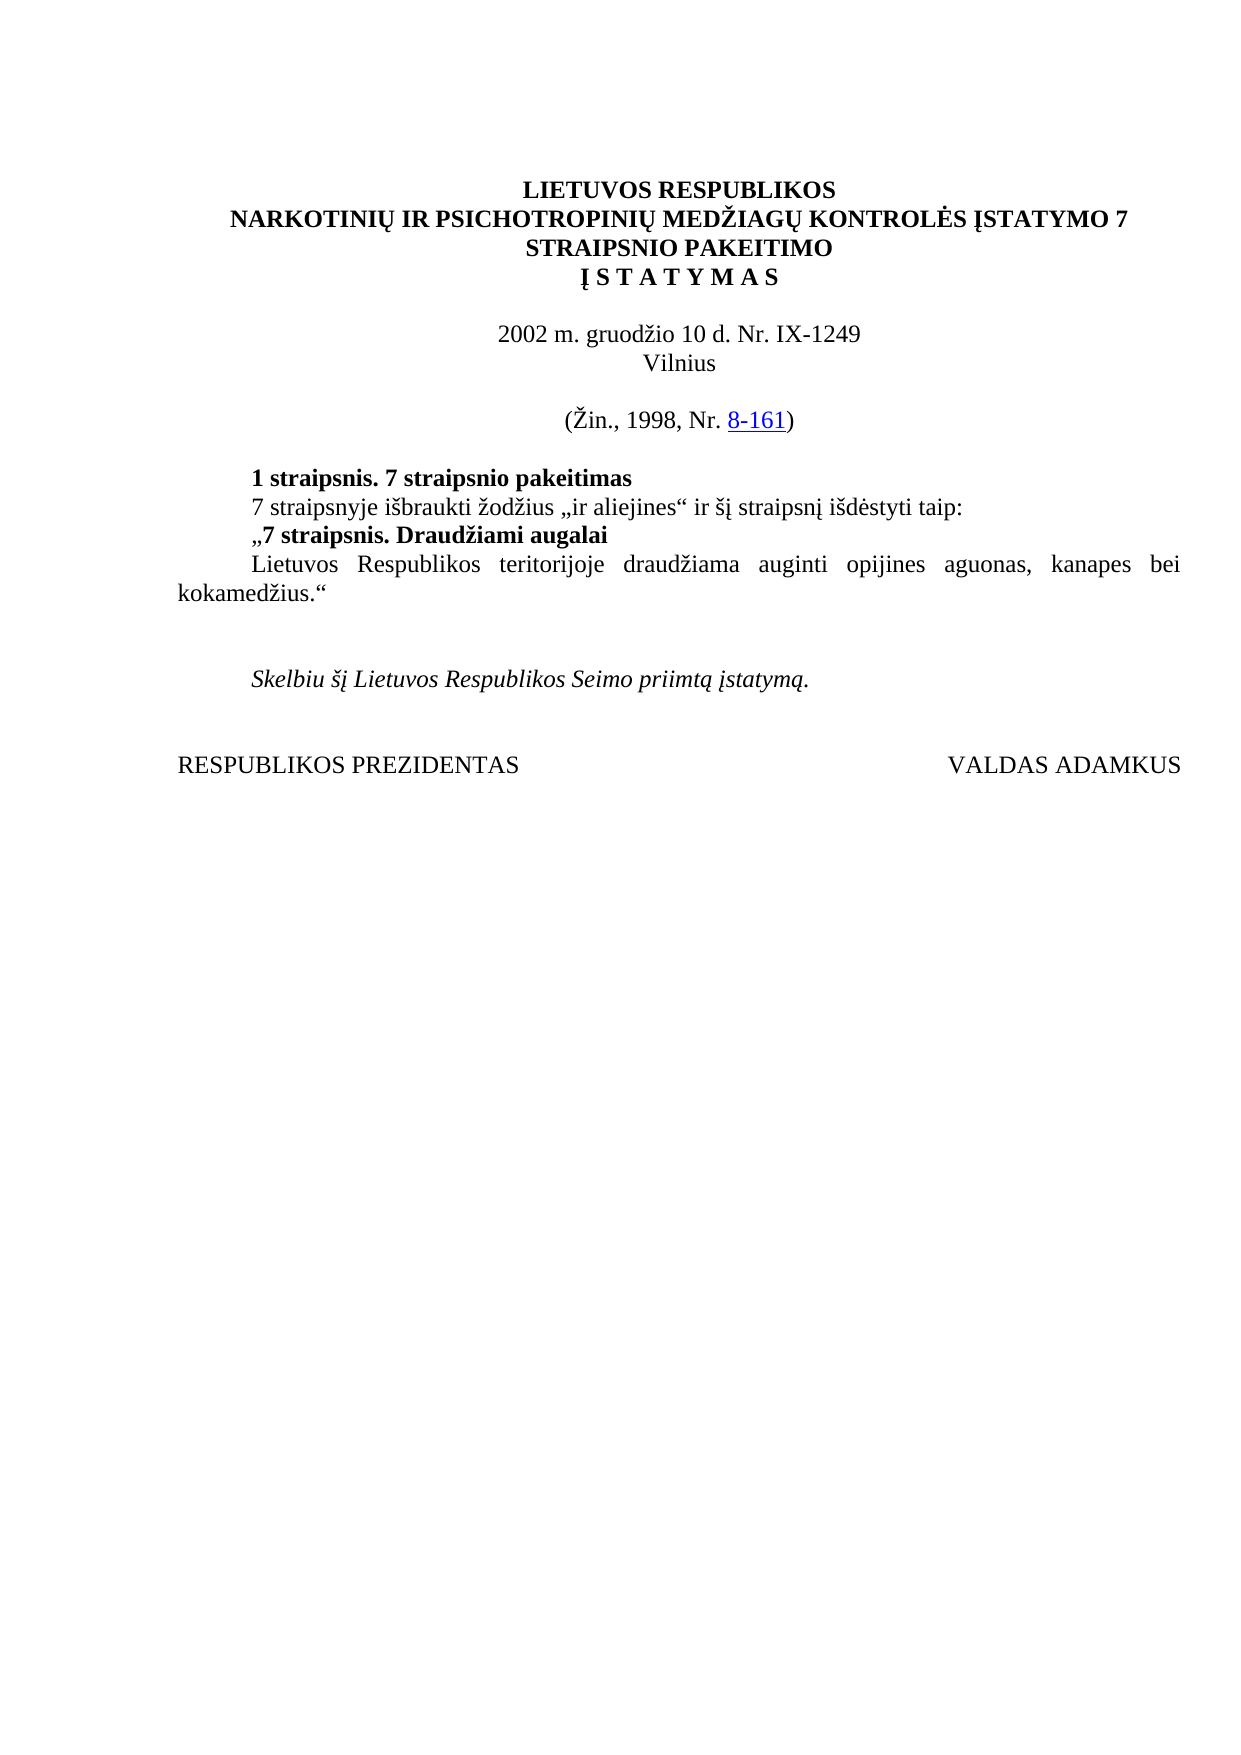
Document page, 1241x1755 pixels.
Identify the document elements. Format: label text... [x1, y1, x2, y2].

text NARKOTINIŲ IR PSICHOTROPINIŲ MEDŽIAGŲ KONTROLĖS ĮSTATYMO 7 STRAIPSNIO PAKEITIMO [177, 204, 1181, 262]
text Lietuvos Respublikos teritorijoje draudžiama auginti opijines aguonas, kanapes bei kokamedžius.“ [177, 549, 1181, 607]
text 1 straipsnis. 7 straipsnio pakeitimas [177, 463, 1181, 492]
text LIETUVOS RESPUBLIKOS [177, 176, 1181, 204]
text 2002 m. gruodžio 10 d. Nr. IX-1249 [177, 319, 1181, 348]
text Skelbiu šį Lietuvos Respublikos Seimo priimtą įstatymą. [177, 664, 1181, 693]
text „7 straipsnis. Draudžiami augalai [177, 521, 1181, 549]
text RESPUBLIKOS PREZIDENTAS VALDAS ADAMKUS [177, 751, 1181, 779]
text 7 straipsnyje išbraukti žodžius „ir aliejines“ ir šį straipsnį išdėstyti taip: [177, 492, 1181, 521]
text (Žin., 1998, Nr. 8-161) [177, 406, 1181, 434]
text Vilnius [177, 348, 1181, 377]
text Į S T A T Y M A S [177, 262, 1181, 291]
